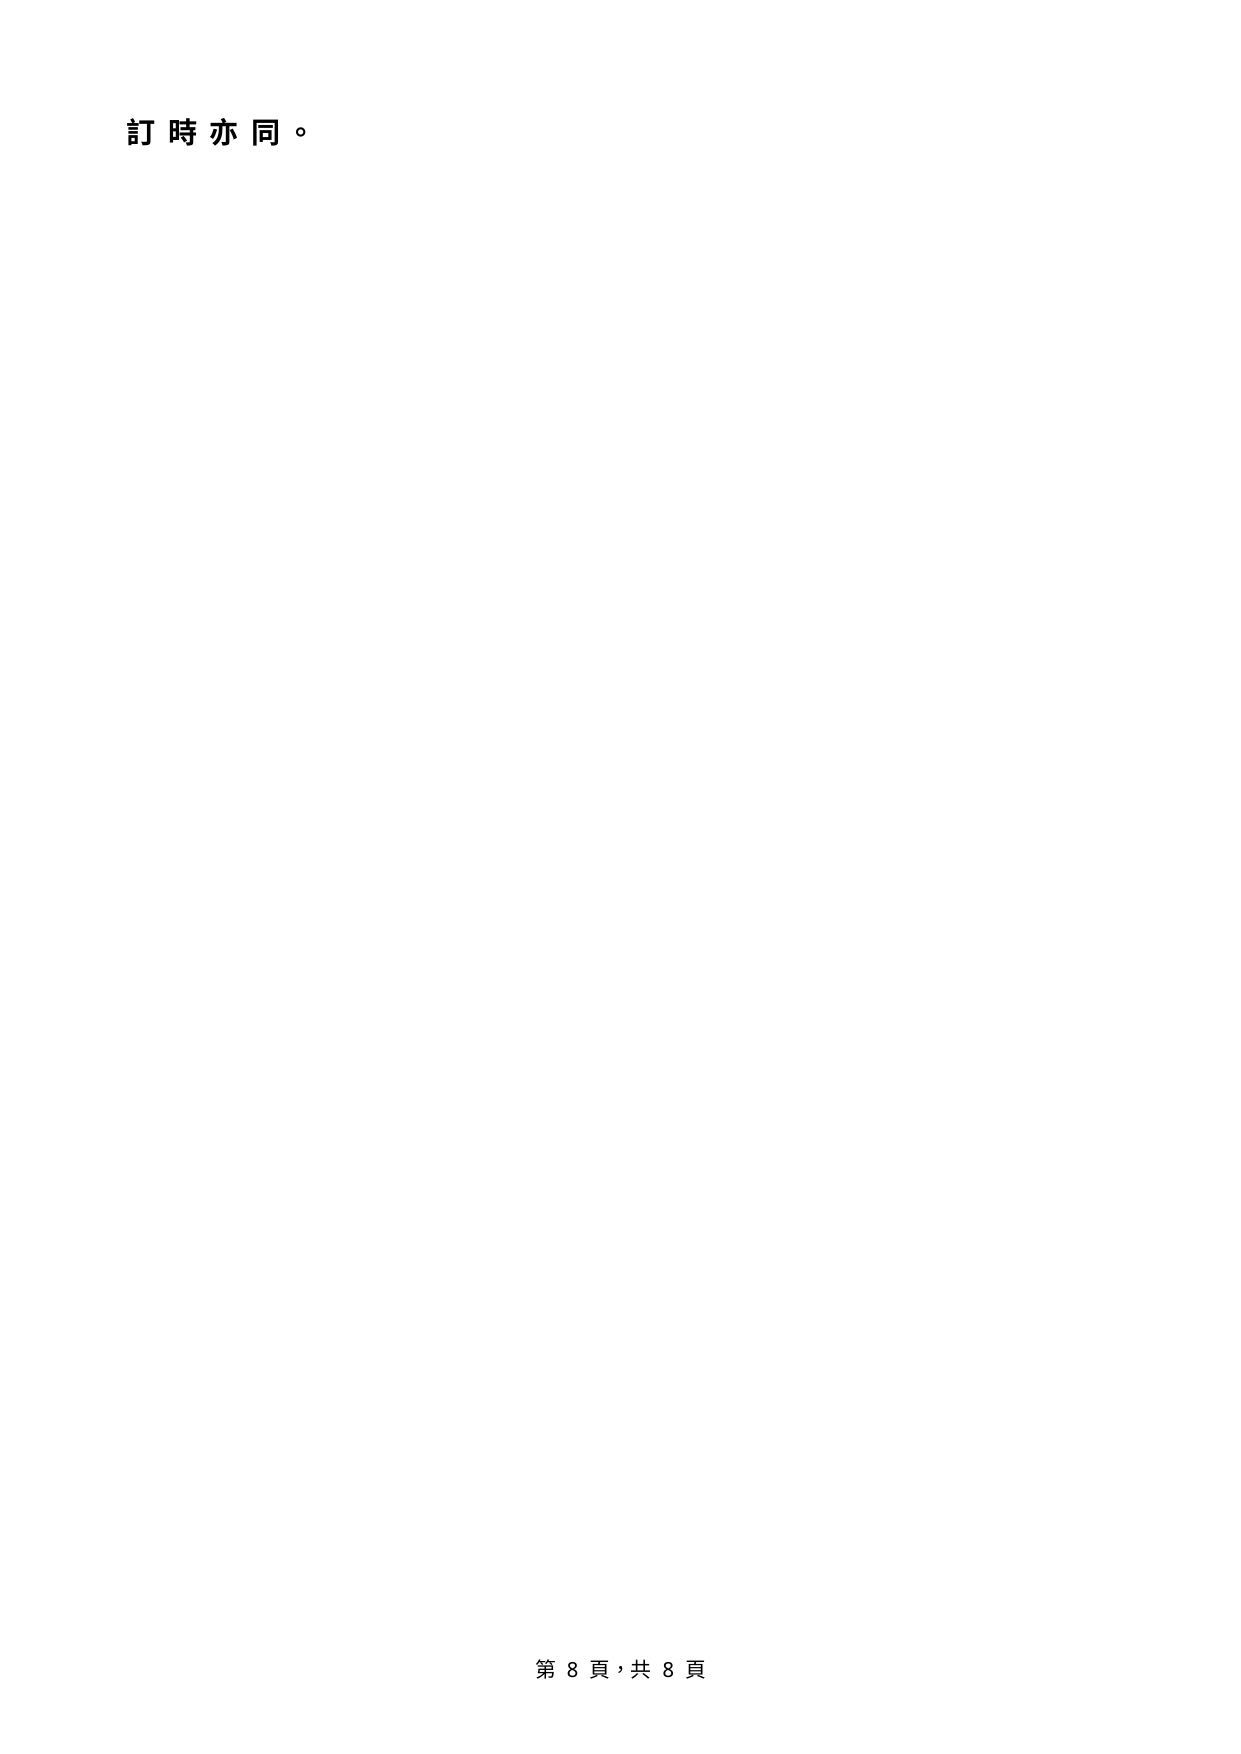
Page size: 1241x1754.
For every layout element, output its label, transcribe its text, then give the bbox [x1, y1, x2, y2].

text 訂時亦同。 [120, 89, 1120, 152]
